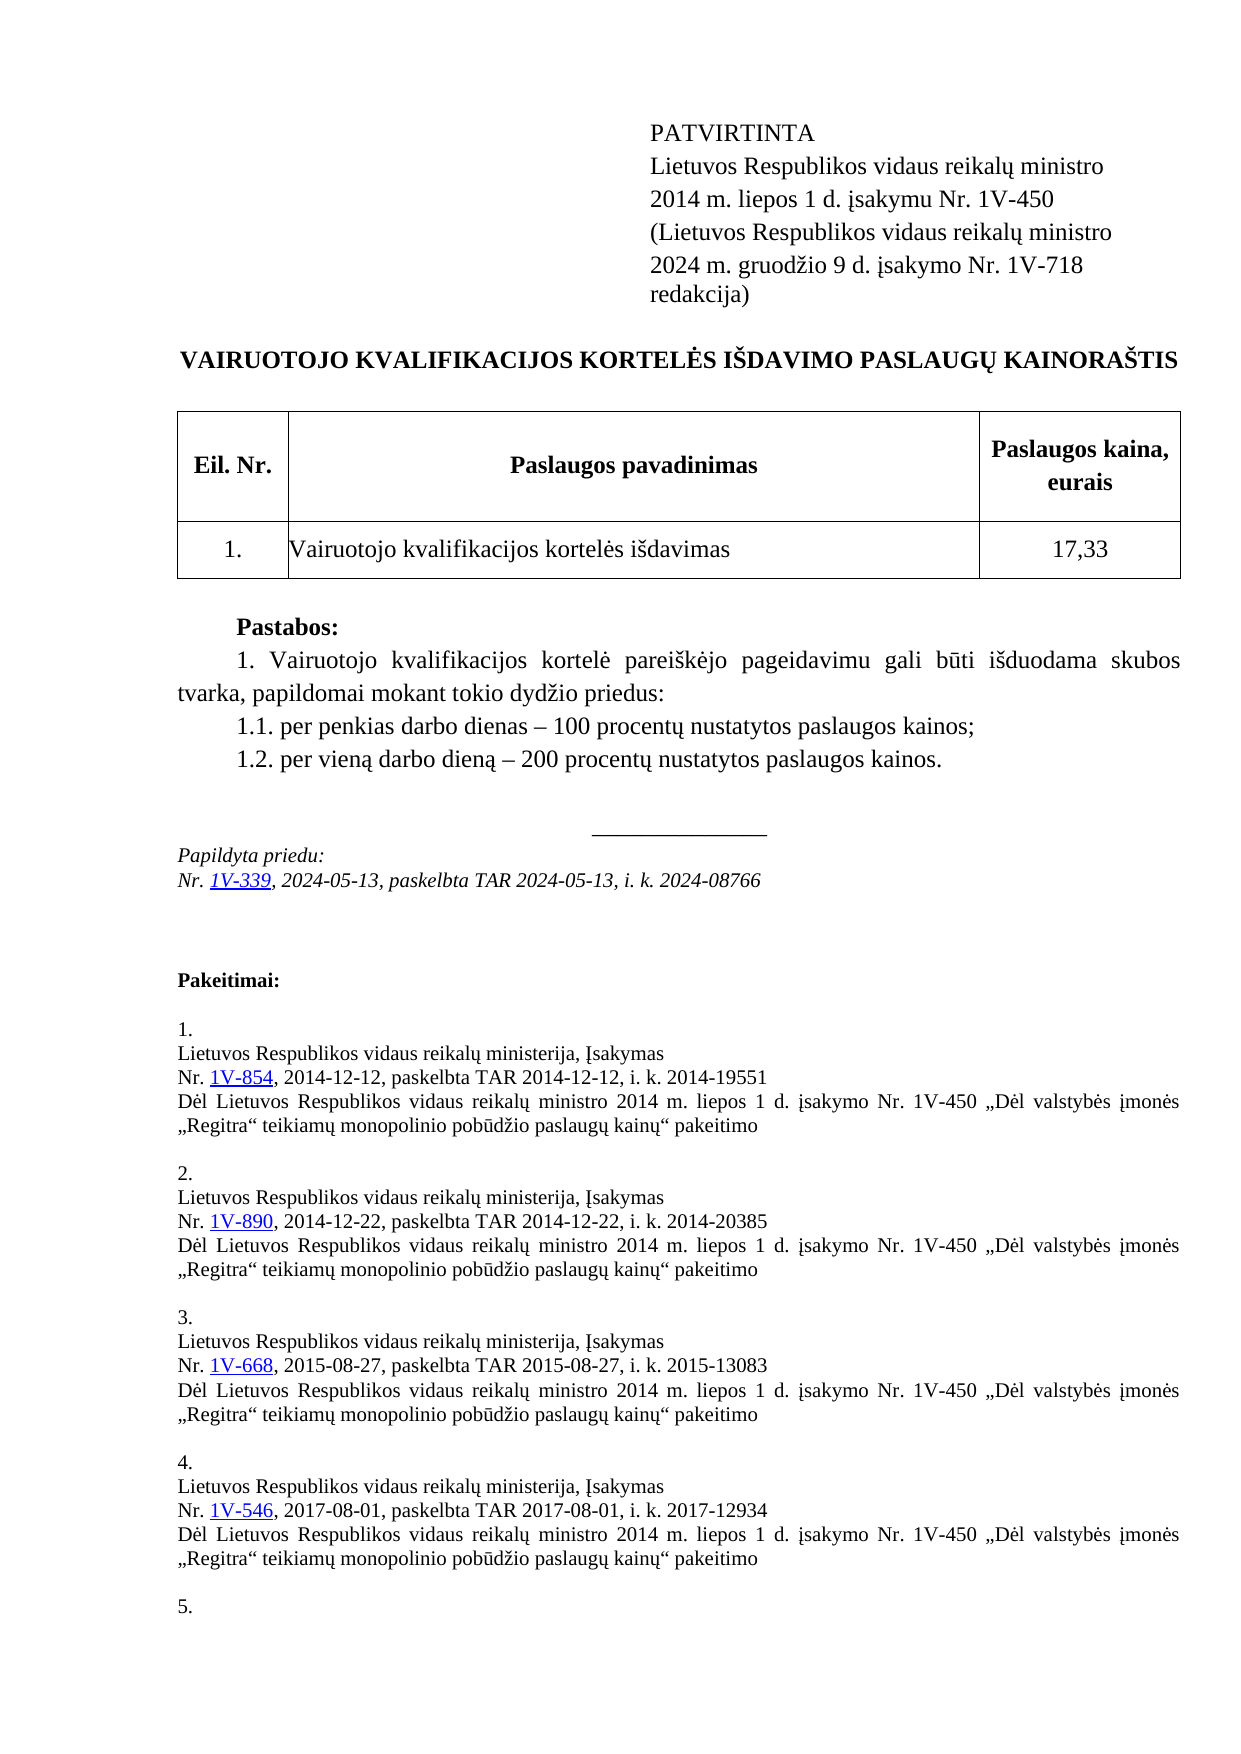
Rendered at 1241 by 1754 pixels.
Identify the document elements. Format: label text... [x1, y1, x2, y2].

table_cell 1. [178, 522, 288, 578]
text VAIRUOTOJO KVALIFIKACIJOS KORTELĖS IŠDAVIMO PASLAUGŲ KAINORAŠTIS [177, 345, 1181, 374]
table_header Eil. Nr. [178, 412, 288, 521]
text Dėl Lietuvos Respublikos vidaus reikalų ministro 2014 m. liepos 1 d. įsakymo Nr. 1V-450 „Dėl valstybės įmonės „Regitra“ teikiamų monopolinio pobūdžio paslaugų kainų“ pakeitimo [177, 1089, 1181, 1137]
text 5. [177, 1594, 1181, 1618]
text Papildyta priedu: [177, 843, 1181, 867]
text 1.1. per penkias darbo dienas – 100 procentų nustatytos paslaugos kainos; [177, 711, 1181, 740]
text 3. [177, 1305, 1181, 1329]
text Lietuvos Respublikos vidaus reikalų ministerija, Įsakymas [177, 1185, 1181, 1209]
text Nr. 1V-854, 2014-12-12, paskelbta TAR 2014-12-12, i. k. 2014-19551 [177, 1065, 1181, 1089]
text Lietuvos Respublikos vidaus reikalų ministro [650, 151, 1181, 180]
table_cell Vairuotojo kvalifikacijos kortelės išdavimas [289, 522, 979, 578]
text ______________ [177, 810, 1181, 839]
text (Lietuvos Respublikos vidaus reikalų ministro [650, 217, 1181, 246]
text Lietuvos Respublikos vidaus reikalų ministerija, Įsakymas [177, 1041, 1181, 1065]
text redakcija) [650, 279, 1181, 308]
text Lietuvos Respublikos vidaus reikalų ministerija, Įsakymas [177, 1329, 1181, 1353]
text 2014 m. liepos 1 d. įsakymu Nr. 1V-450 [650, 184, 1181, 213]
text Nr. 1V-339, 2024-05-13, paskelbta TAR 2024-05-13, i. k. 2024-08766 [177, 867, 1181, 892]
text 4. [177, 1450, 1181, 1474]
text Lietuvos Respublikos vidaus reikalų ministerija, Įsakymas [177, 1474, 1181, 1498]
text Dėl Lietuvos Respublikos vidaus reikalų ministro 2014 m. liepos 1 d. įsakymo Nr. 1V-450 „Dėl valstybės įmonės „Regitra“ teikiamų monopolinio pobūdžio paslaugų kainų“ pakeitimo [177, 1377, 1181, 1426]
text Nr. 1V-668, 2015-08-27, paskelbta TAR 2015-08-27, i. k. 2015-13083 [177, 1353, 1181, 1377]
text 1. [177, 1017, 1181, 1041]
table_header Paslaugos kaina, eurais [980, 412, 1180, 521]
text PATVIRTINTA [650, 118, 1181, 147]
text Dėl Lietuvos Respublikos vidaus reikalų ministro 2014 m. liepos 1 d. įsakymo Nr. 1V-450 „Dėl valstybės įmonės „Regitra“ teikiamų monopolinio pobūdžio paslaugų kainų“ pakeitimo [177, 1522, 1181, 1570]
text Dėl Lietuvos Respublikos vidaus reikalų ministro 2014 m. liepos 1 d. įsakymo Nr. 1V-450 „Dėl valstybės įmonės „Regitra“ teikiamų monopolinio pobūdžio paslaugų kainų“ pakeitimo [177, 1233, 1181, 1281]
text 2024 m. gruodžio 9 d. įsakymo Nr. 1V-718 [650, 250, 1181, 279]
table_cell 17,33 [980, 522, 1180, 578]
text 2. [177, 1161, 1181, 1185]
text 1. Vairuotojo kvalifikacijos kortelė pareiškėjo pageidavimu gali būti išduodama skubos tvarka, papildomai mokant tokio dydžio priedus: [177, 645, 1181, 707]
table_header Paslaugos pavadinimas [289, 412, 979, 521]
text 1.2. per vieną darbo dieną – 200 procentų nustatytos paslaugos kainos. [177, 744, 1181, 773]
text Nr. 1V-890, 2014-12-22, paskelbta TAR 2014-12-22, i. k. 2014-20385 [177, 1209, 1181, 1233]
text Pakeitimai: [177, 968, 1181, 992]
text Pastabos: [177, 612, 1181, 641]
text Nr. 1V-546, 2017-08-01, paskelbta TAR 2017-08-01, i. k. 2017-12934 [177, 1498, 1181, 1522]
